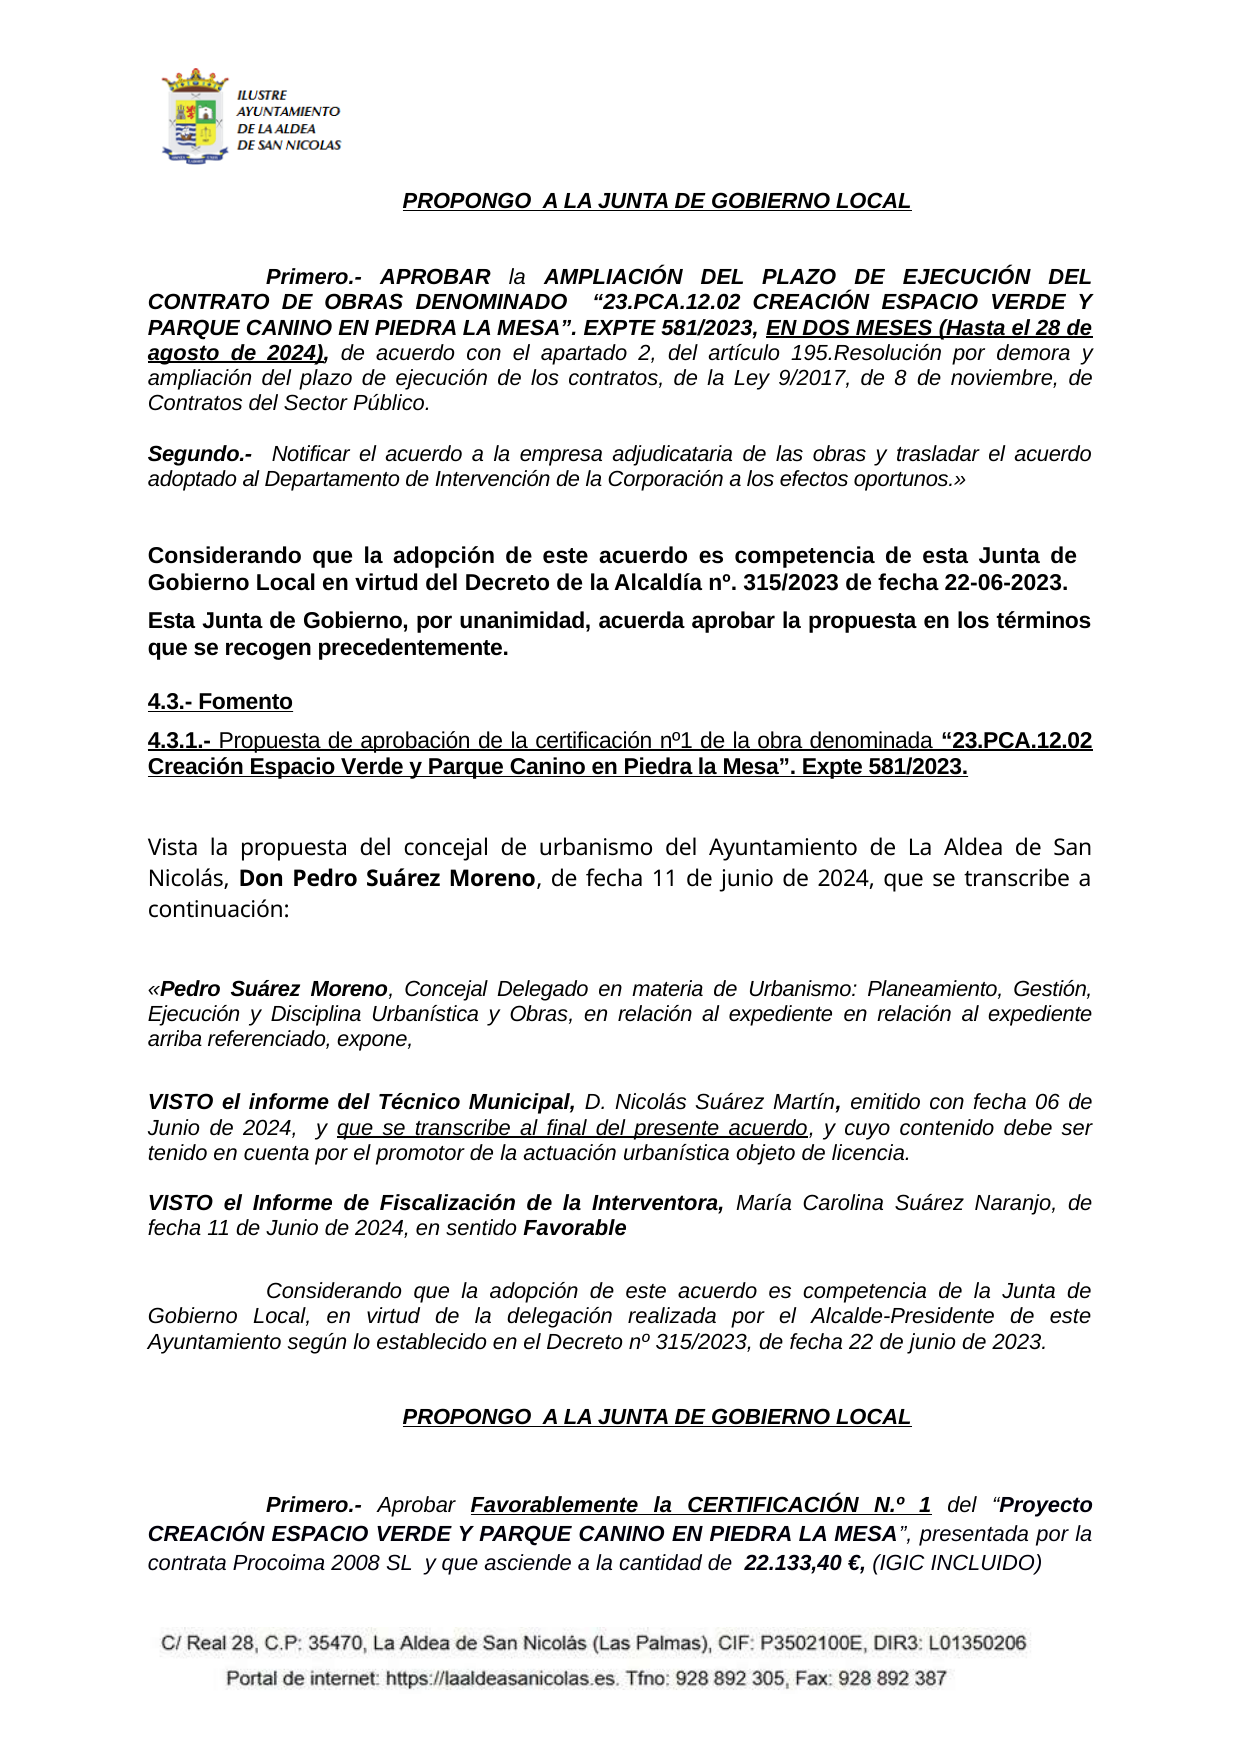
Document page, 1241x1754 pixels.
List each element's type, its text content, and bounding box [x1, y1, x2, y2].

text PROPONGO A LA JUNTA DE GOBIERNO LOCAL [148, 1404, 1093, 1429]
text VISTO el Informe de Fiscalización de la Interventora, María Carolina Suárez Naranjo, de fecha 11 de Junio de 2024, en sentido Favorable [148, 1190, 1093, 1240]
text Segundo.- Notificar el acuerdo a la empresa adjudicataria de las obras y trasladar el acuerdo adoptado al Departamento de Intervención de la Corporación a los efectos oportunos.» [148, 441, 1093, 491]
text Primero.- Aprobar Favorablemente la CERTIFICACIÓN N.º 1 del “Proyecto CREACIÓN ESPACIO VERDE Y PARQUE CANINO EN PIEDRA LA MESA”, presentada por la contrata Procoima 2008 SL y que asciende a la cantidad de 22.133,40 €, (IGIC INCLUIDO) [148, 1492, 1093, 1575]
text Esta Junta de Gobierno, por unanimidad, acuerda aprobar la propuesta en los términos que se recogen precedentemente. [148, 607, 1093, 660]
text 4.3.1.- Propuesta de aprobación de la certificación nº1 de la obra denominada “23.PCA.12.02 [148, 727, 1093, 749]
text Considerando que la adopción de este acuerdo es competencia de esta Junta de Gobierno Local en virtud del Decreto de la Alcaldía nº. 315/2023 de fecha 22-06-2023. [148, 542, 1078, 595]
text «Pedro Suárez Moreno, Concejal Delegado en materia de Urbanismo: Planeamiento, Gestión, Ejecución y Disciplina Urbanística y Obras, en relación al expediente en relación al expediente arriba referenciado, expone, [148, 976, 1093, 1051]
text Primero.- APROBAR la AMPLIACIÓN DEL PLAZO DE EJECUCIÓN DEL CONTRATO DE OBRAS DENOMINADO “23.PCA.12.02 CREACIÓN ESPACIO VERDE Y PARQUE CANINO EN PIEDRA LA MESA”. EXPTE 581/2023, EN DOS MESES (Hasta el 28 de agosto de 2024), de acuerdo con el apartado 2, del artículo 195.Resolución por demora y ampliación del plazo de ejecución de los contratos, de la Ley 9/2017, de 8 de noviembre, de Contratos del Sector Público. [148, 264, 1093, 415]
picture [148, 60, 357, 172]
text Vista la propuesta del concejal de urbanismo del Ayuntamiento de La Aldea de San Nicolás, Don Pedro Suárez Moreno, de fecha 11 de junio de 2024, que se transcribe a continuación: [148, 831, 1093, 924]
text VISTO el informe del Técnico Municipal, D. Nicolás Suárez Martín, emitido con fecha 06 de Junio de 2024, y que se transcribe al final del presente acuerdo, y cuyo contenido debe ser tenido en cuenta por el promotor de la actuación urbanística objeto de licencia. [148, 1089, 1093, 1165]
text PROPONGO A LA JUNTA DE GOBIERNO LOCAL [148, 188, 1093, 214]
text Considerando que la adopción de este acuerdo es competencia de la Junta de Gobierno Local, en virtud de la delegación realizada por el Alcalde-Presidente de este Ayuntamiento según lo establecido en el Decreto nº 315/2023, de fecha 22 de junio de 2023. [148, 1278, 1093, 1354]
text 4.3.- Fomento [148, 688, 1093, 714]
text Creación Espacio Verde y Parque Canino en Piedra la Mesa”. Expte 581/2023. [148, 751, 1093, 779]
picture [149, 1627, 1034, 1694]
